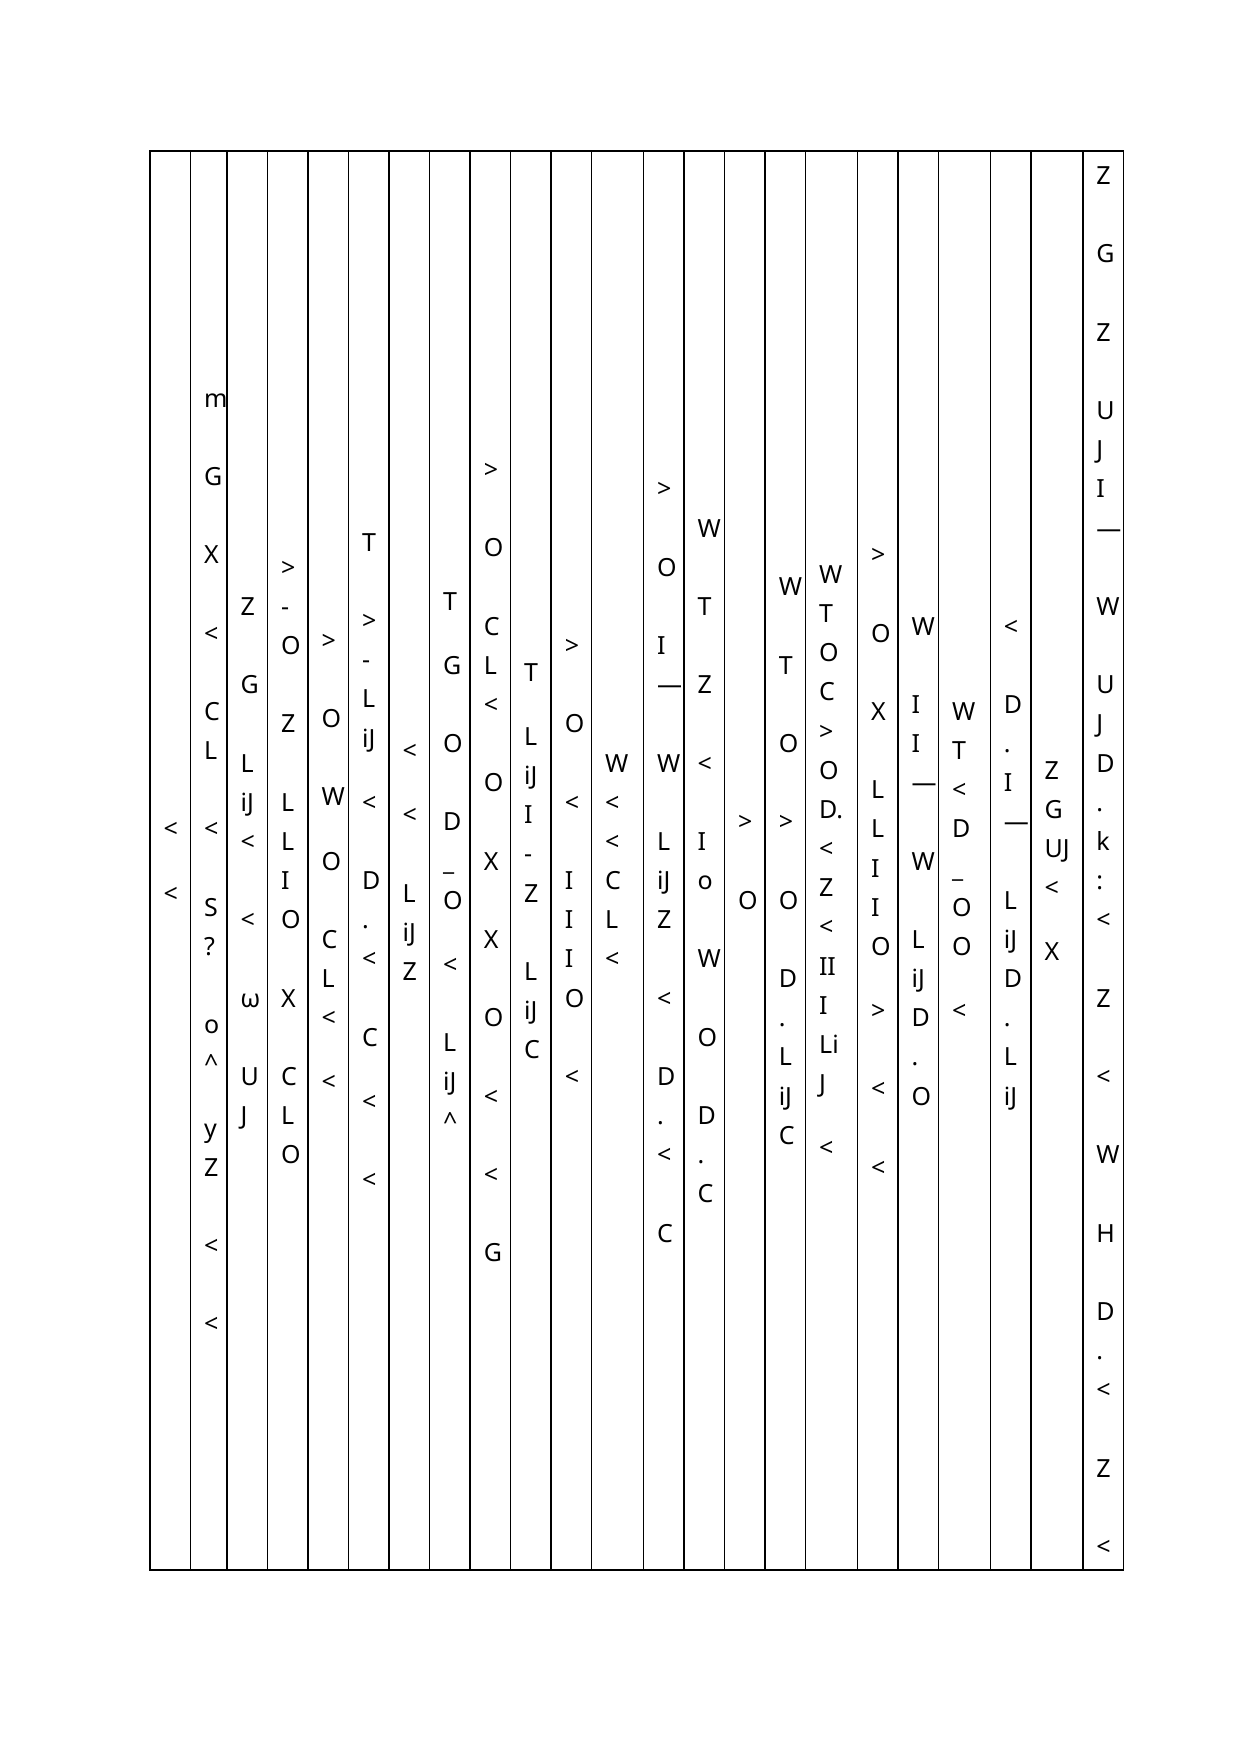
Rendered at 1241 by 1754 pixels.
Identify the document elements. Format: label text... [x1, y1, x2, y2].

table_cell > O W O CL < < [309, 152, 348, 1569]
table_cell W I I— W LiJ D. O [899, 152, 938, 1569]
table_cell > O I— W LiJ Z < D. < C [644, 152, 683, 1569]
table_cell Z G LiJ < < ω UJ [228, 152, 267, 1569]
table_cell > O < III O < [552, 152, 591, 1569]
table_cell T >- LiJ < D. < C < < [349, 152, 388, 1569]
table_cell W T Z < Ιο W O D. C [685, 152, 724, 1569]
table_cell T LiJ I- Z LiJ C [511, 152, 550, 1569]
table_cell W < < CL < [592, 152, 643, 1569]
table_cell > O [725, 152, 764, 1569]
table_cell >- O Z LLI O X CL O [268, 152, 307, 1569]
table_cell W T O C > O D. < Z < III LiJ < [806, 152, 857, 1569]
table_cell < D. I— LiJ D. LiJ [991, 152, 1030, 1569]
table_cell < < [151, 152, 190, 1569]
table_cell W T < D_ O O < [939, 152, 990, 1569]
table_cell > O X LLI ΙΟ > < < [858, 152, 897, 1569]
table_cell T G Ο D_ O < LiJ ^ [430, 152, 469, 1569]
table_cell < < LiJ Z [390, 152, 429, 1569]
table_cell W T O > O D. LiJ C [766, 152, 805, 1569]
table_cell > O CL < O X X O < < G [471, 152, 510, 1569]
table_cell m G X < CL < S? o^ yZ < < [191, 152, 226, 1569]
table_cell Z G Z UJ I— W UJ D. k: < Z < W H D. < Z < [1084, 152, 1123, 1569]
table_cell Z G UJ < X [1032, 152, 1082, 1569]
